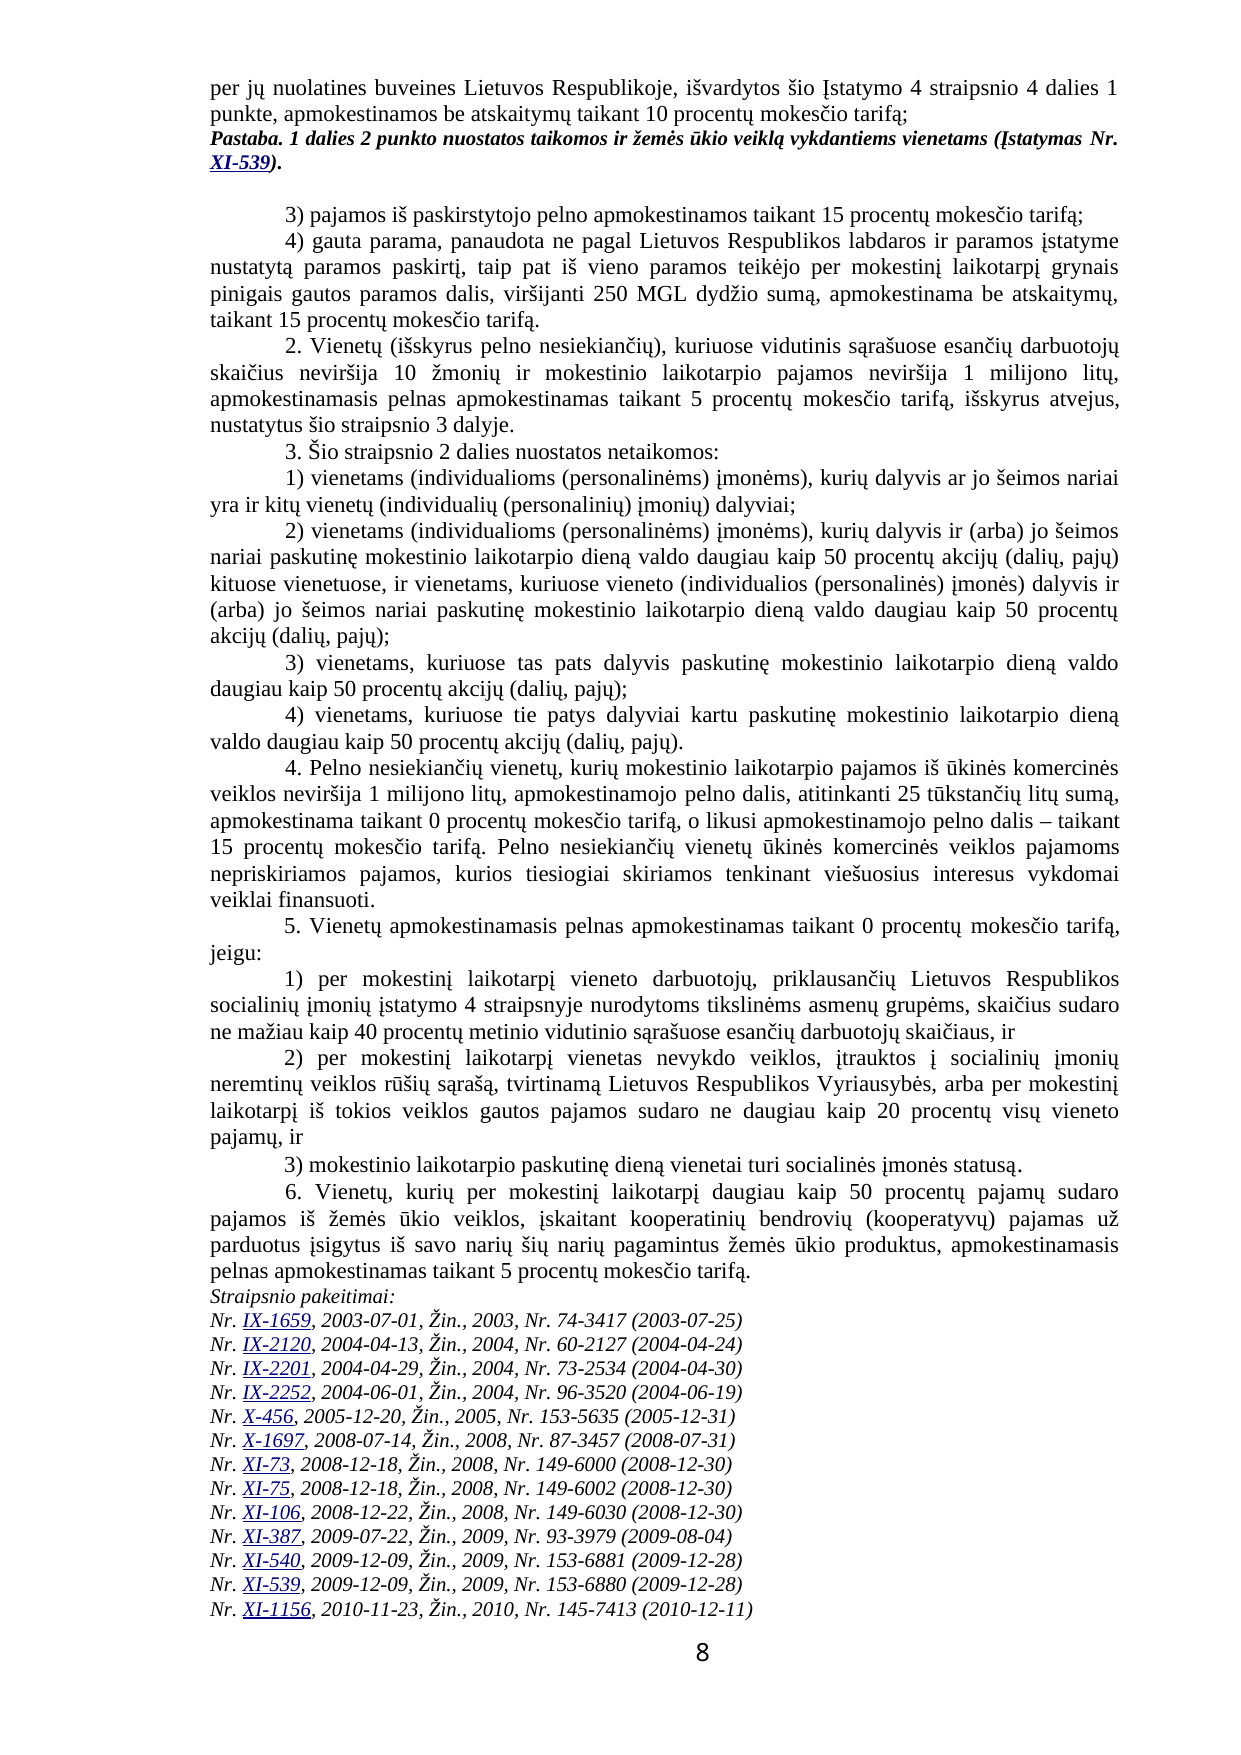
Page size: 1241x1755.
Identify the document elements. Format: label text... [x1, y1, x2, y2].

text 2) vienetams (individualioms (personalinėms) įmonėms), kurių dalyvis ir (arba) jo šeimos nariai paskutinę mokestinio laikotarpio dieną valdo daugiau kaip 50 procentų akcijų (dalių, pajų) kituose vienetuose, ir vienetams, kuriuose vieneto (individualios (personalinės) įmonės) dalyvis ir (arba) jo šeimos nariai paskutinę mokestinio laikotarpio dieną valdo daugiau kaip 50 procentų akcijų (dalių, pajų); [210, 517, 1120, 649]
text 3) mokestinio laikotarpio paskutinę dieną vienetai turi socialinės įmonės statusą. [210, 1149, 1120, 1178]
text 2) per mokestinį laikotarpį vienetas nevykdo veiklos, įtrauktos į socialinių įmonių neremtinų veiklos rūšių sąrašą, tvirtinamą Lietuvos Respublikos Vyriausybės, arba per mokestinį laikotarpį iš tokios veiklos gautos pajamos sudaro ne daugiau kaip 20 procentų visų vieneto pajamų, ir [210, 1044, 1120, 1149]
text Nr. XI-540, 2009-12-09, Žin., 2009, Nr. 153-6881 (2009-12-28) [210, 1548, 1120, 1572]
text Nr. IX-2201, 2004-04-29, Žin., 2004, Nr. 73-2534 (2004-04-30) [210, 1356, 1120, 1380]
text 3) pajamos iš paskirstytojo pelno apmokestinamos taikant 15 procentų mokesčio tarifą; [210, 201, 1120, 227]
text Pastaba. 1 dalies 2 punkto nuostatos taikomos ir žemės ūkio veiklą vykdantiems vienetams (Įstatymas Nr. XI-539). [210, 126, 1120, 174]
text 1) per mokestinį laikotarpį vieneto darbuotojų, priklausančių Lietuvos Respublikos socialinių įmonių įstatymo 4 straipsnyje nurodytoms tikslinėms asmenų grupėms, skaičius sudaro ne mažiau kaip 40 procentų metinio vidutinio sąrašuose esančių darbuotojų skaičiaus, ir [210, 965, 1120, 1044]
text Nr. XI-1156, 2010-11-23, Žin., 2010, Nr. 145-7413 (2010-12-11) [210, 1596, 1120, 1621]
text Nr. XI-75, 2008-12-18, Žin., 2008, Nr. 149-6002 (2008-12-30) [210, 1476, 1120, 1500]
text 5. Vienetų apmokestinamasis pelnas apmokestinamas taikant 0 procentų mokesčio tarifą, jeigu: [210, 912, 1120, 965]
text Nr. XI-387, 2009-07-22, Žin., 2009, Nr. 93-3979 (2009-08-04) [210, 1524, 1120, 1548]
text Nr. XI-73, 2008-12-18, Žin., 2008, Nr. 149-6000 (2008-12-30) [210, 1452, 1120, 1476]
text per jų nuolatines buveines Lietuvos Respublikoje, išvardytos šio Įstatymo 4 straipsnio 4 dalies 1 punkte, apmokestinamos be atskaitymų taikant 10 procentų mokesčio tarifą; [210, 73, 1120, 126]
text Straipsnio pakeitimai: [210, 1284, 1120, 1308]
text Nr. X-456, 2005-12-20, Žin., 2005, Nr. 153-5635 (2005-12-31) [210, 1404, 1120, 1428]
text Nr. XI-539, 2009-12-09, Žin., 2009, Nr. 153-6880 (2009-12-28) [210, 1572, 1120, 1596]
text 4) gauta parama, panaudota ne pagal Lietuvos Respublikos labdaros ir paramos įstatyme nustatytą paramos paskirtį, taip pat iš vieno paramos teikėjo per mokestinį laikotarpį grynais pinigais gautos paramos dalis, viršijanti 250 MGL dydžio sumą, apmokestinama be atskaitymų, taikant 15 procentų mokesčio tarifą. [210, 227, 1120, 332]
text 1) vienetams (individualioms (personalinėms) įmonėms), kurių dalyvis ar jo šeimos nariai yra ir kitų vienetų (individualių (personalinių) įmonių) dalyviai; [210, 464, 1120, 517]
text Nr. IX-2120, 2004-04-13, Žin., 2004, Nr. 60-2127 (2004-04-24) [210, 1332, 1120, 1356]
text 3) vienetams, kuriuose tas pats dalyvis paskutinę mokestinio laikotarpio dieną valdo daugiau kaip 50 procentų akcijų (dalių, pajų); [210, 649, 1120, 701]
text 4) vienetams, kuriuose tie patys dalyviai kartu paskutinę mokestinio laikotarpio dieną valdo daugiau kaip 50 procentų akcijų (dalių, pajų). [210, 701, 1120, 754]
text 4. Pelno nesiekiančių vienetų, kurių mokestinio laikotarpio pajamos iš ūkinės komercinės veiklos neviršija 1 milijono litų, apmokestinamojo pelno dalis, atitinkanti 25 tūkstančių litų sumą, apmokestinama taikant 0 procentų mokesčio tarifą, o likusi apmokestinamojo pelno dalis – taikant 15 procentų mokesčio tarifą. Pelno nesiekiančių vienetų ūkinės komercinės veiklos pajamoms nepriskiriamos pajamos, kurios tiesiogiai skiriamos tenkinant viešuosius interesus vykdomai veiklai finansuoti. [210, 754, 1120, 912]
text 2. Vienetų (išskyrus pelno nesiekiančių), kuriuose vidutinis sąrašuose esančių darbuotojų skaičius neviršija 10 žmonių ir mokestinio laikotarpio pajamos neviršija 1 milijono litų, apmokestinamasis pelnas apmokestinamas taikant 5 procentų mokesčio tarifą, išskyrus atvejus, nustatytus šio straipsnio 3 dalyje. [210, 332, 1120, 438]
text Nr. IX-1659, 2003-07-01, Žin., 2003, Nr. 74-3417 (2003-07-25) [210, 1308, 1120, 1332]
text Nr. XI-106, 2008-12-22, Žin., 2008, Nr. 149-6030 (2008-12-30) [210, 1500, 1120, 1524]
text Nr. X-1697, 2008-07-14, Žin., 2008, Nr. 87-3457 (2008-07-31) [210, 1428, 1120, 1452]
text 6. Vienetų, kurių per mokestinį laikotarpį daugiau kaip 50 procentų pajamų sudaro pajamos iš žemės ūkio veiklos, įskaitant kooperatinių bendrovių (kooperatyvų) pajamas už parduotus įsigytus iš savo narių šių narių pagamintus žemės ūkio produktus, apmokestinamasis pelnas apmokestinamas taikant 5 procentų mokesčio tarifą. [210, 1178, 1120, 1284]
text 3. Šio straipsnio 2 dalies nuostatos netaikomos: [210, 438, 1120, 464]
text Nr. IX-2252, 2004-06-01, Žin., 2004, Nr. 96-3520 (2004-06-19) [210, 1380, 1120, 1404]
